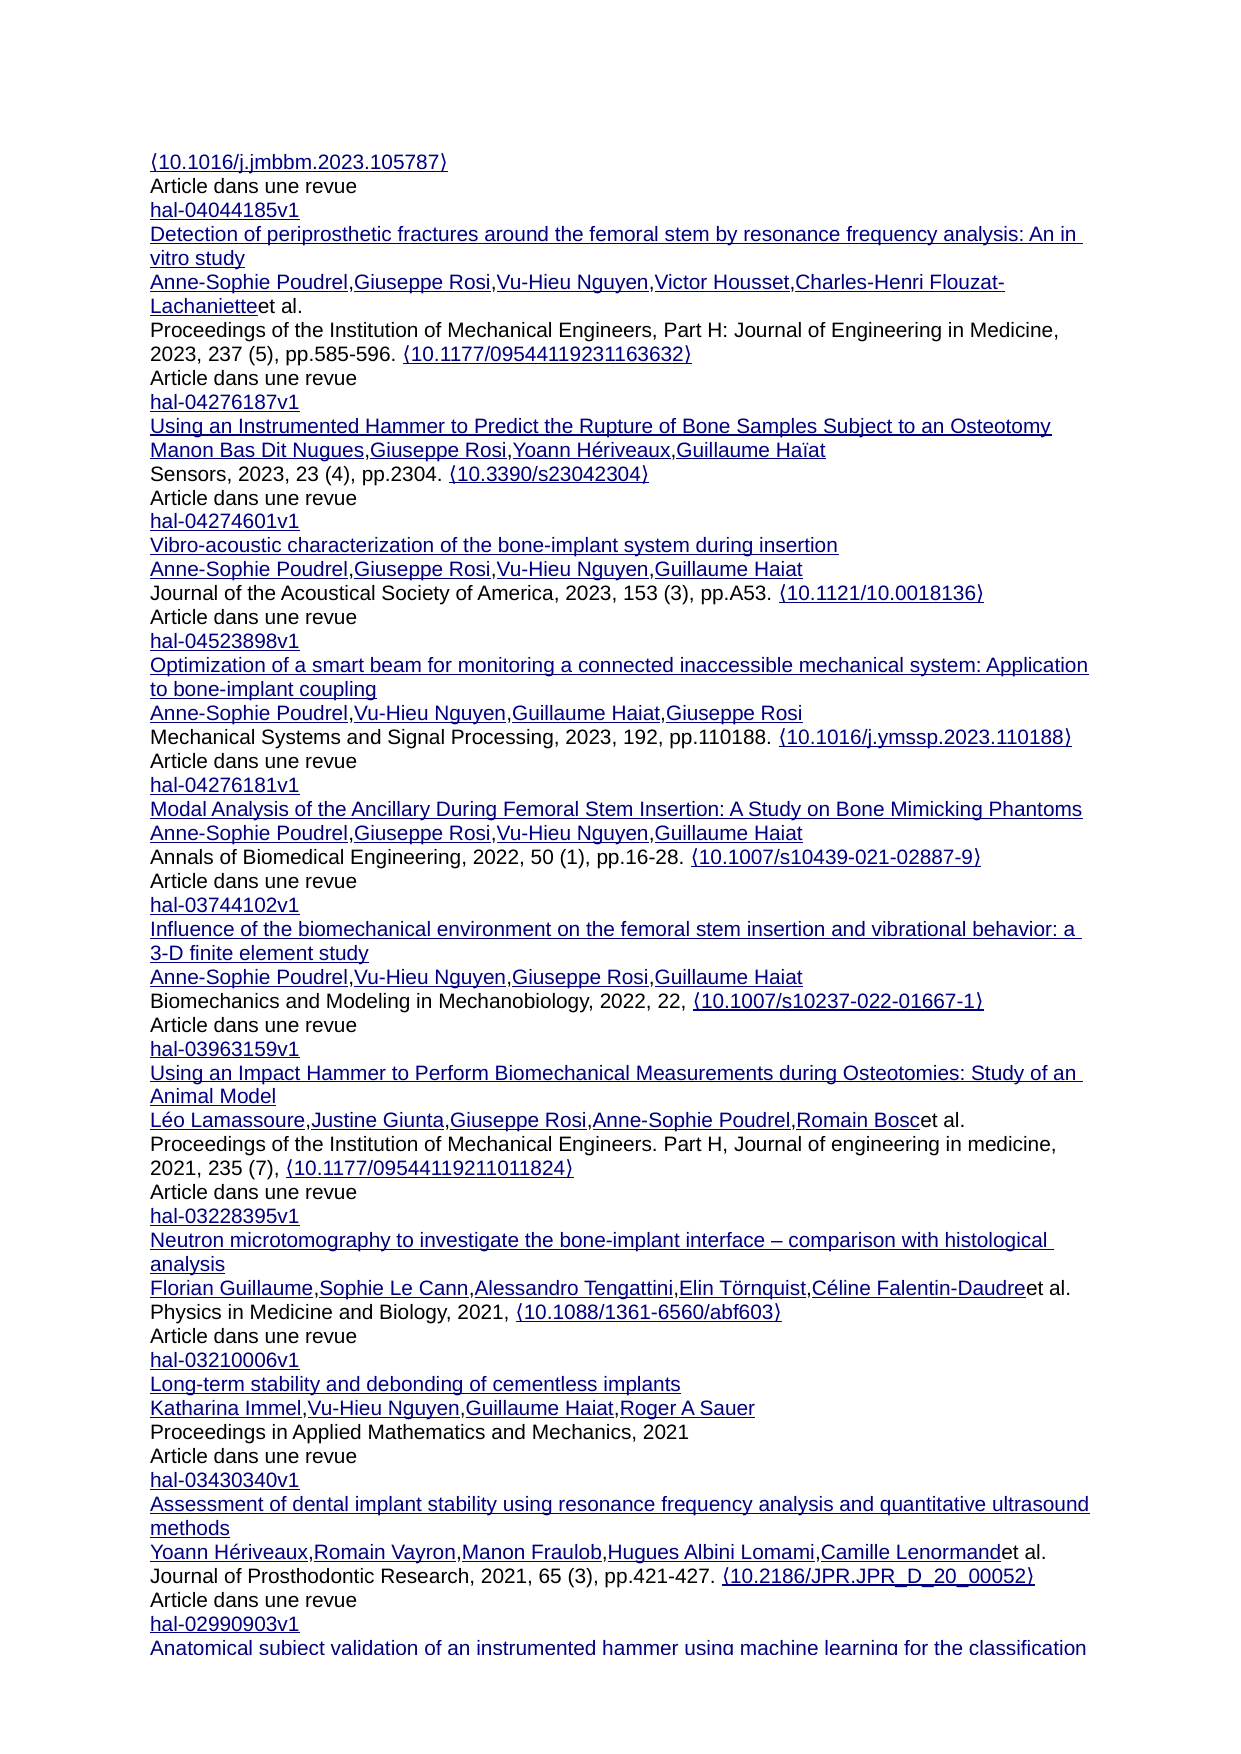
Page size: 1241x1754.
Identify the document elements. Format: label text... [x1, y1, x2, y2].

table_cell Using an Impact Hammer to Perform Biomechanical Measurements during Osteotomies: Study of an Animal Model Léo Lamassoure,Justine Giunta,Giuseppe Rosi,Anne-Sophie Poudrel,Romain Boscet al. Proceedings of the Institution of Mechanical Engineers. Part H, Journal of engineering in medicine, 2021, 235 (7), ⟨10.1177/09544119211011824⟩ Article dans une revue hal-03228395v1 [150, 1060, 1090, 1228]
table_cell Detection of periprosthetic fractures around the femoral stem by resonance frequency analysis: An in vitro study Anne-Sophie Poudrel,Giuseppe Rosi,Vu-Hieu Nguyen,Victor Housset,Charles-Henri Flouzat-Lachanietteet al. Proceedings of the Institution of Mechanical Engineers, Part H: Journal of Engineering in Medicine, 2023, 237 (5), pp.585-596. ⟨10.1177/09544119231163632⟩ Article dans une revue hal-04276187v1 [150, 222, 1090, 413]
table_cell Optimization of a smart beam for monitoring a connected inaccessible mechanical system: Application to bone-implant coupling Anne-Sophie Poudrel,Vu-Hieu Nguyen,Guillaume Haiat,Giuseppe Rosi Mechanical Systems and Signal Processing, 2023, 192, pp.110188. ⟨10.1016/j.ymssp.2023.110188⟩ Article dans une revue hal-04276181v1 [150, 653, 1090, 797]
table_cell Vibro-acoustic characterization of the bone-implant system during insertion Anne-Sophie Poudrel,Giuseppe Rosi,Vu-Hieu Nguyen,Guillaume Haiat Journal of the Acoustical Society of America, 2023, 153 (3), pp.A53. ⟨10.1121/10.0018136⟩ Article dans une revue hal-04523898v1 [150, 533, 1090, 653]
table_cell methods Yoann Hériveaux,Romain Vayron,Manon Fraulob,Hugues Albini Lomami,Camille Lenormandet al. Journal of Prosthodontic Research, 2021, 65 (3), pp.421-427. ⟨10.2186/JPR.JPR_D_20_00052⟩ Article dans une revue hal-02990903v1 [150, 1514, 1090, 1635]
table_cell Influence of the biomechanical environment on the femoral stem insertion and vibrational behavior: a 3-D finite element study Anne-Sophie Poudrel,Vu-Hieu Nguyen,Giuseppe Rosi,Guillaume Haiat Biomechanics and Modeling in Mechanobiology, 2022, 22, ⟨10.1007/s10237-022-01667-1⟩ Article dans une revue hal-03963159v1 [150, 917, 1090, 1060]
table_cell Using an Instrumented Hammer to Predict the Rupture of Bone Samples Subject to an Osteotomy Manon Bas Dit Nugues,Giuseppe Rosi,Yoann Hériveaux,Guillaume Haïat Sensors, 2023, 23 (4), pp.2304. ⟨10.3390/s23042304⟩ Article dans une revue hal-04274601v1 [150, 414, 1090, 533]
table_cell Anatomical subject validation of an instrumented hammer using machine learning for the classification [150, 1635, 1090, 1655]
table_cell Assessment of dental implant stability using resonance frequency analysis and quantitative ultrasound [150, 1492, 1090, 1513]
table_cell Neutron microtomography to investigate the bone-implant interface – comparison with histological analysis Florian Guillaume,Sophie Le Cann,Alessandro Tengattini,Elin Törnquist,Céline Falentin-Daudreet al. Physics in Medicine and Biology, 2021, ⟨10.1088/1361-6560/abf603⟩ Article dans une revue hal-03210006v1 [150, 1228, 1090, 1372]
table_cell ⟨10.1016/j.jmbbm.2023.105787⟩ Article dans une revue hal-04044185v1 [150, 150, 1090, 222]
table_cell Modal Analysis of the Ancillary During Femoral Stem Insertion: A Study on Bone Mimicking Phantoms Anne-Sophie Poudrel,Giuseppe Rosi,Vu-Hieu Nguyen,Guillaume Haiat Annals of Biomedical Engineering, 2022, 50 (1), pp.16-28. ⟨10.1007/s10439-021-02887-9⟩ Article dans une revue hal-03744102v1 [150, 797, 1090, 917]
table_cell Long-term stability and debonding of cementless implants Katharina Immel,Vu-Hieu Nguyen,Guillaume Haiat,Roger A Sauer Proceedings in Applied Mathematics and Mechanics, 2021 Article dans une revue hal-03430340v1 [150, 1372, 1090, 1492]
